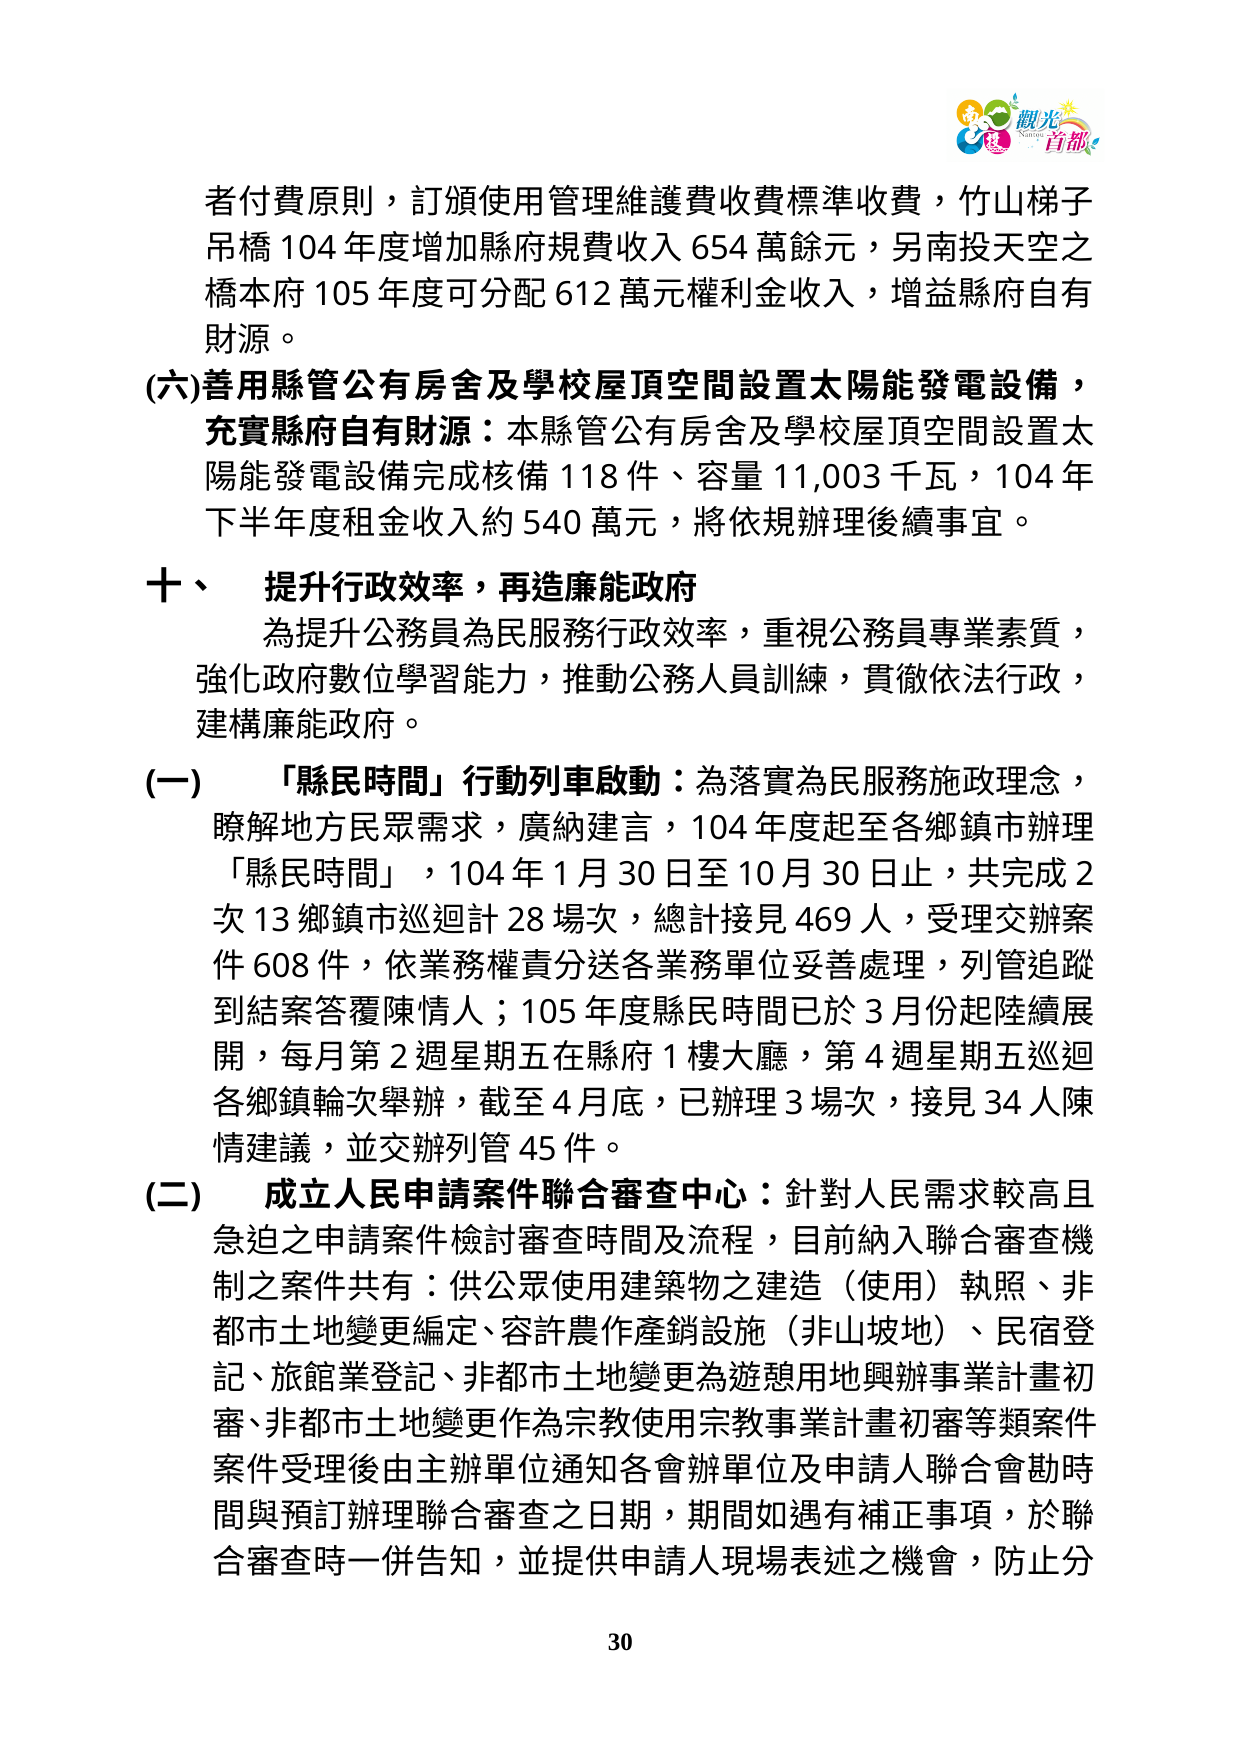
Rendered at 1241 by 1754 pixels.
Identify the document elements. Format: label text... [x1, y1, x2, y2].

list 提升行政效率，再造廉能政府 [145, 563, 1095, 608]
picture [946, 88, 1105, 162]
list 者付費原則，訂頒使用管理維護費收費標準收費，竹山梯子吊橋104年度增加縣府規費收入654萬餘元，另南投天空之橋本府105年度可分配612萬元權利金收入，增益縣府自有財源。 [145, 177, 1095, 361]
text 為提升公務員為民服務行政效率，重視公務員專業素質，強化政府數位學習能力，推動公務人員訓練，貫徹依法行政，建構廉能政府。 [195, 608, 1095, 746]
list 「縣民時間」行動列車啟動：為落實為民服務施政理念，瞭解地方民眾需求，廣納建言，104年度起至各鄉鎮市辦理「縣民時間」，104年1月30日至10月30日止，共完成2次13鄉鎮市巡迴計28場次，總計接見469人，受理交辦案件608件，依業務權責分送各業務單位妥善處理，列管追蹤到結案答覆陳情人；105年度縣民時間已於3月份起陸續展開，每月第2週星期五在縣府1樓大廳，第4週星期五巡迴各鄉鎮輪次舉辦，截至4月底，已辦理3場次，接見34人陳情建議，並交辦列管45件。 [145, 757, 1095, 1170]
list 成立人民申請案件聯合審查中心：針對人民需求較高且急迫之申請案件檢討審查時間及流程，目前納入聯合審查機制之案件共有：供公眾使用建築物之建造（使用）執照、非都市土地變更編定、容許農作產銷設施（非山坡地）、 民宿登記、旅館業登記、非都市土地變更為遊憩用地興辦事業計畫初審、非都市土地變更作為宗教使用宗教事業計畫初審等類案件。案件受理後由主辦單位通知各會辦單位及申請人聯合會勘時間與預訂辦理聯合審查之日期，期間如遇有補正事項，於聯合審查時一併告知，並提供申請人現場表述之機會，防止分次通知、退件，以縮短辦理期程，自105年1月28日聯合審查中心成立至105年4月20日止，共受理前述類型案件計83件，已結案61件，結案率73.49％，其餘未結案件皆未逾辦理期限，其中透過聯合審查案件計7件（供公眾使用建築物之建造執照2件、非都市土地變更編定1件、旅館業登記3件、非都市土地變更為遊憩用地興辦事業計畫初審1件），對縮短辦理時間及提升效率有重大效益。 [145, 1170, 1095, 1582]
list 善用縣管公有房舍及學校屋頂空間設置太陽能發電設備，充實縣府自有財源：本縣管公有房舍及學校屋頂空間設置太陽能發電設備完成核備118件、容量11,003千瓦，104年下半年度租金收入約540萬元，將依規辦理後續事宜。 [145, 361, 1095, 544]
